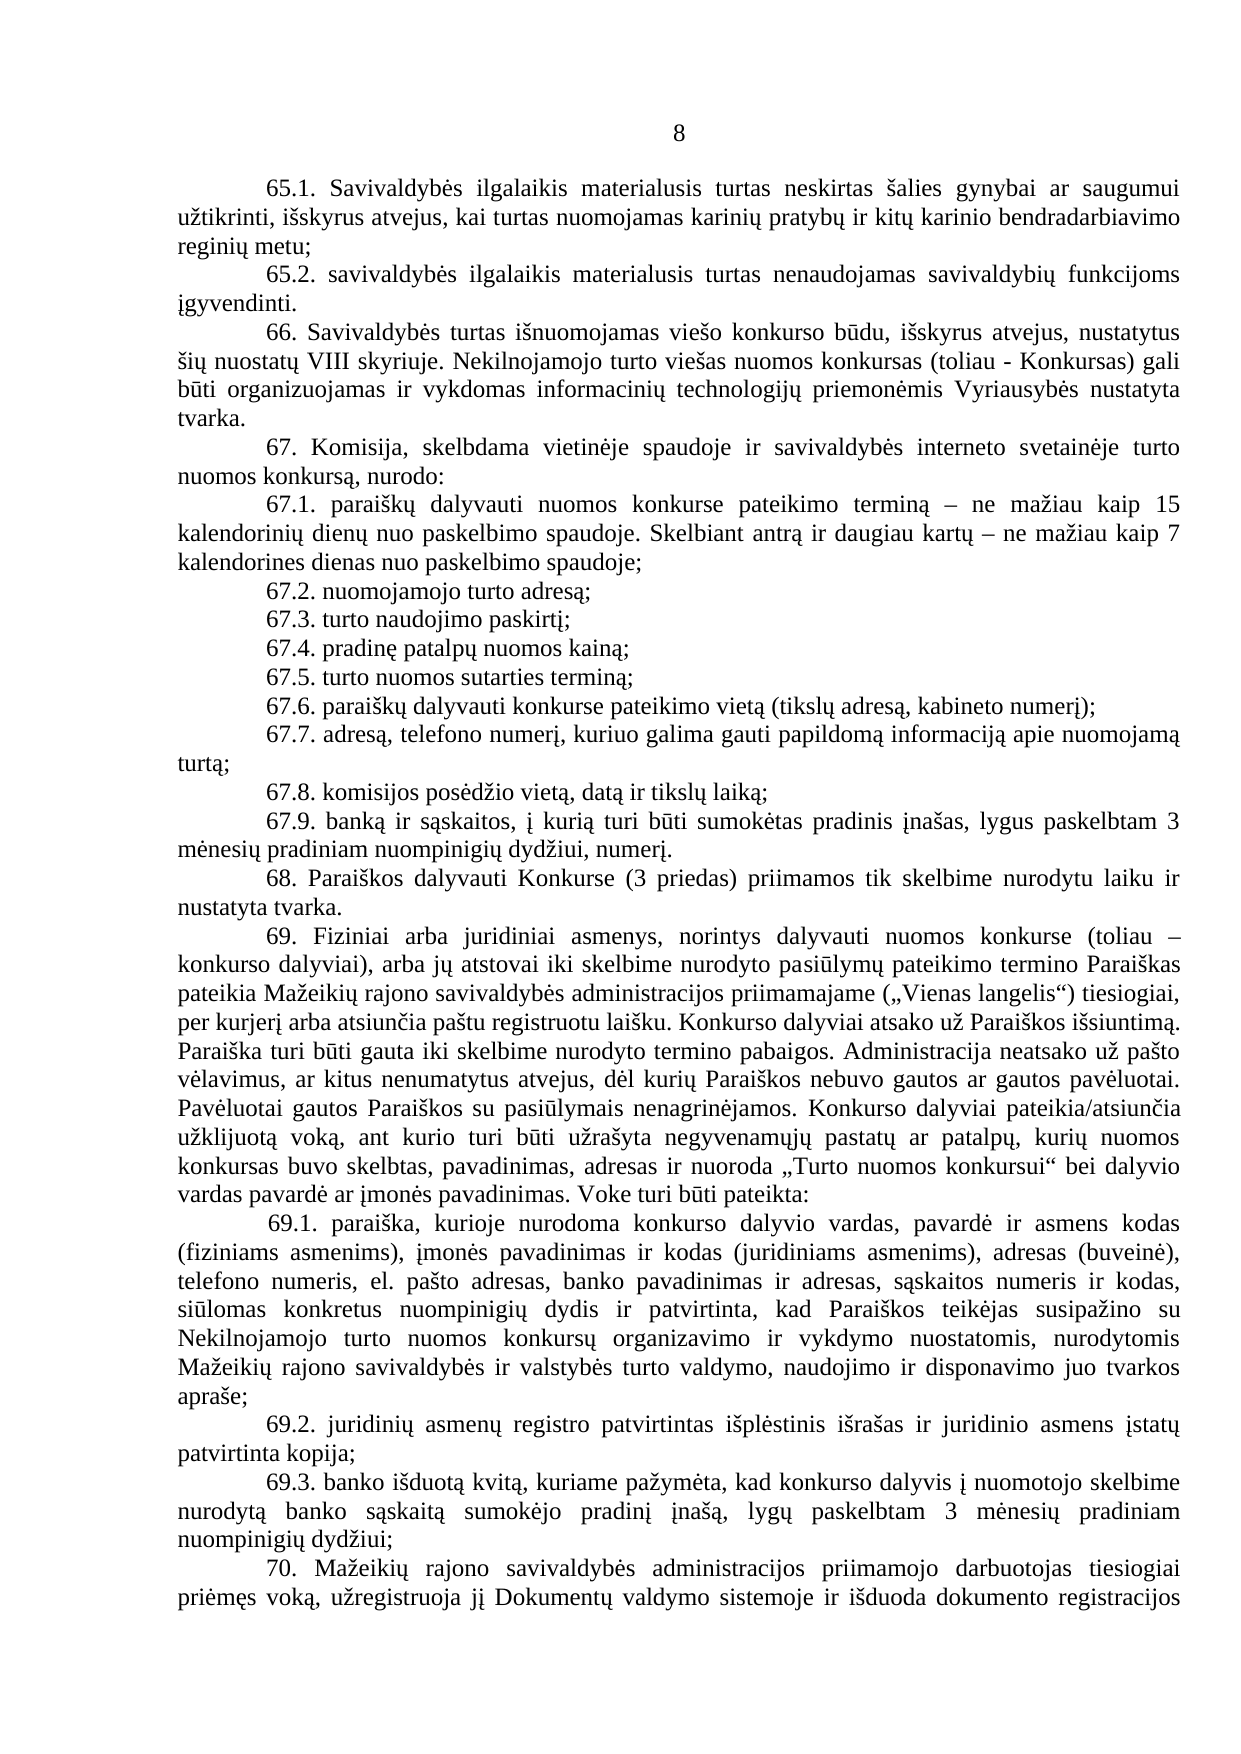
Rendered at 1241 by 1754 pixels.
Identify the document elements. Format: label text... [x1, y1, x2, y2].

text 67.5. turto nuomos sutarties terminą; [177, 662, 1181, 691]
text 67.1. paraiškų dalyvauti nuomos konkurse pateikimo terminą – ne mažiau kaip 15 kalendorinių dienų nuo paskelbimo spaudoje. Skelbiant antrą ir daugiau kartų – ne mažiau kaip 7 kalendorines dienas nuo paskelbimo spaudoje; [177, 489, 1181, 576]
text 69.2. juridinių asmenų registro patvirtintas išplėstinis išrašas ir juridinio asmens įstatų patvirtinta kopija; [177, 1409, 1181, 1467]
text 68. Paraiškos dalyvauti Konkurse (3 priedas) priimamos tik skelbime nurodytu laiku ir nustatyta tvarka. [177, 863, 1181, 921]
text 65.1. Savivaldybės ilgalaikis materialusis turtas neskirtas šalies gynybai ar saugumui užtikrinti, išskyrus atvejus, kai turtas nuomojamas karinių pratybų ir kitų karinio bendradarbiavimo reginių metu; [177, 173, 1181, 259]
text 67.8. komisijos posėdžio vietą, datą ir tikslų laiką; [177, 777, 1181, 806]
text 65.2. savivaldybės ilgalaikis materialusis turtas nenaudojamas savivaldybių funkcijoms įgyvendinti. [177, 259, 1181, 317]
text 67.4. pradinę patalpų nuomos kainą; [177, 633, 1181, 662]
text 70. Mažeikių rajono savivaldybės administracijos priimamojo darbuotojas tiesiogiai priėmęs voką, užregistruoja jį Dokumentų valdymo sistemoje ir išduoda dokumento registracijos [177, 1553, 1181, 1611]
text 67.7. adresą, telefono numerį, kuriuo galima gauti papildomą informaciją apie nuomojamą turtą; [177, 719, 1181, 777]
text 67.9. banką ir sąskaitos, į kurią turi būti sumokėtas pradinis įnašas, lygus paskelbtam 3 mėnesių pradiniam nuompinigių dydžiui, numerį. [177, 806, 1181, 863]
text 67. Komisija, skelbdama vietinėje spaudoje ir savivaldybės interneto svetainėje turto nuomos konkursą, nurodo: [177, 432, 1181, 489]
text 67.3. turto naudojimo paskirtį; [177, 604, 1181, 633]
text 69.1. paraiška, kurioje nurodoma konkurso dalyvio vardas, pavardė ir asmens kodas (fiziniams asmenims), įmonės pavadinimas ir kodas (juridiniams asmenims), adresas (buveinė), telefono numeris, el. pašto adresas, banko pavadinimas ir adresas, sąskaitos numeris ir kodas, siūlomas konkretus nuompinigių dydis ir patvirtinta, kad Paraiškos teikėjas susipažino su Nekilnojamojo turto nuomos konkursų organizavimo ir vykdymo nuostatomis, nurodytomis Mažeikių rajono savivaldybės ir valstybės turto valdymo, naudojimo ir disponavimo juo tvarkos apraše; [177, 1208, 1181, 1409]
text 69.3. banko išduotą kvitą, kuriame pažymėta, kad konkurso dalyvis į nuomotojo skelbime nurodytą banko sąskaitą sumokėjo pradinį įnašą, lygų paskelbtam 3 mėnesių pradiniam nuompinigių dydžiui; [177, 1467, 1181, 1553]
text 67.2. nuomojamojo turto adresą; [177, 576, 1181, 604]
text 69. Fiziniai arba juridiniai asmenys, norintys dalyvauti nuomos konkurse (toliau – konkurso dalyviai), arba jų atstovai iki skelbime nurodyto pasiūlymų pateikimo termino Paraiškas pateikia Mažeikių rajono savivaldybės administracijos priimamajame („Vienas langelis“) tiesiogiai, per kurjerį arba atsiunčia paštu registruotu laišku. Konkurso dalyviai atsako už Paraiškos išsiuntimą. Paraiška turi būti gauta iki skelbime nurodyto termino pabaigos. Administracija neatsako už pašto vėlavimus, ar kitus nenumatytus atvejus, dėl kurių Paraiškos nebuvo gautos ar gautos pavėluotai. Pavėluotai gautos Paraiškos su pasiūlymais nenagrinėjamos. Konkurso dalyviai pateikia/atsiunčia užklijuotą voką, ant kurio turi būti užrašyta negyvenamųjų pastatų ar patalpų, kurių nuomos konkursas buvo skelbtas, pavadinimas, adresas ir nuoroda „Turto nuomos konkursui“ bei dalyvio vardas pavardė ar įmonės pavadinimas. Voke turi būti pateikta: [177, 921, 1181, 1208]
text 66. Savivaldybės turtas išnuomojamas viešo konkurso būdu, išskyrus atvejus, nustatytus šių nuostatų VIII skyriuje. Nekilnojamojo turto viešas nuomos konkursas (toliau - Konkursas) gali būti organizuojamas ir vykdomas informacinių technologijų priemonėmis Vyriausybės nustatyta tvarka. [177, 317, 1181, 432]
text 67.6. paraiškų dalyvauti konkurse pateikimo vietą (tikslų adresą, kabineto numerį); [177, 691, 1181, 719]
